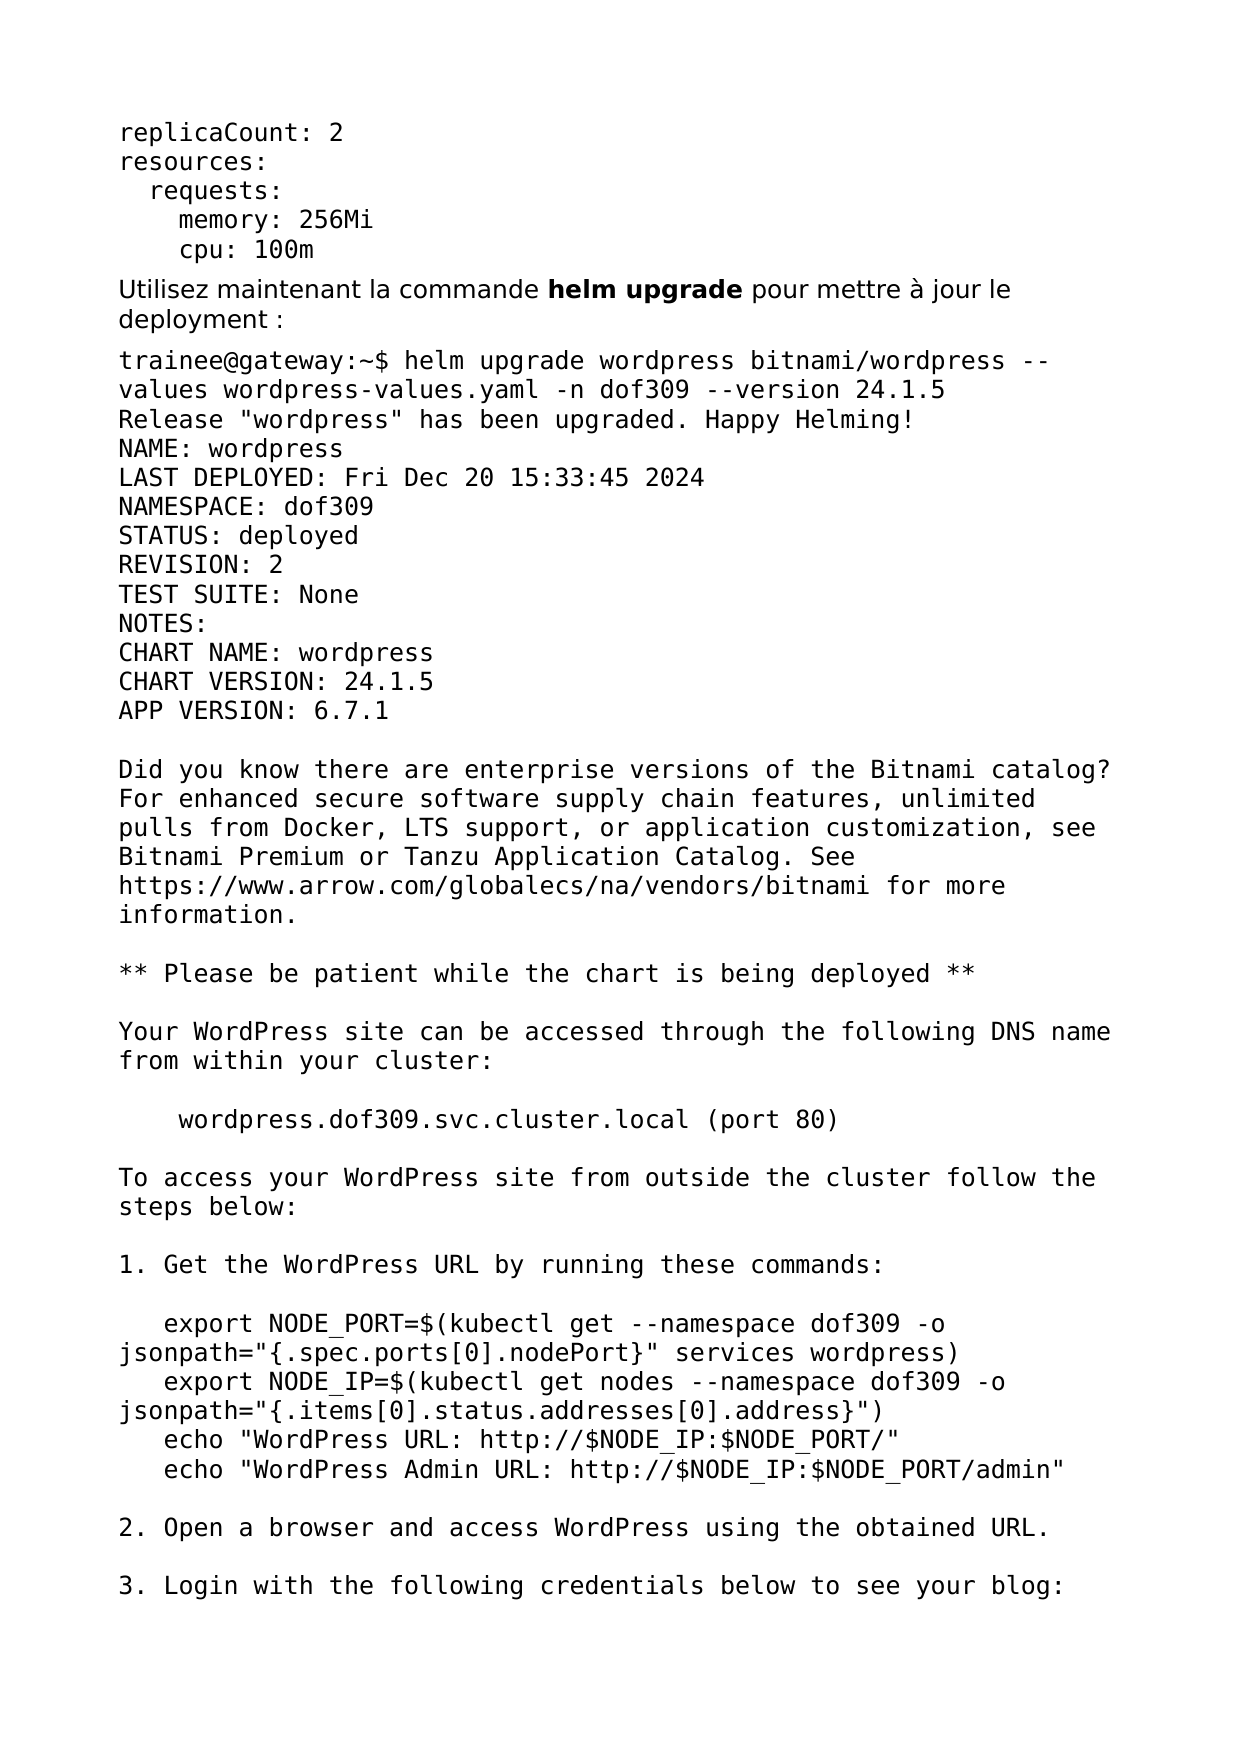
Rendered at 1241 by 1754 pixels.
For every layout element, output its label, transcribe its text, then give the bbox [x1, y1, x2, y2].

text replicaCount: 2 resources: requests: memory: 256Mi cpu: 100m [118, 118, 1122, 264]
text Utilisez maintenant la commande helm upgrade pour mettre à jour le deployment : [118, 276, 1122, 334]
text trainee@gateway:~$ helm upgrade wordpress bitnami/wordpress --values wordpress-values.yaml -n dof309 --version 24.1.5 Release "wordpress" has been upgraded. Happy Helming! NAME: wordpress LAST DEPLOYED: Fri Dec 20 15:33:45 2024 NAMESPACE: dof309 STATUS: deployed REVISION: 2 TEST SUITE: None NOTES: CHART NAME: wordpress CHART VERSION: 24.1.5 APP VERSION: 6.7.1 Did you know there are enterprise versions of the Bitnami catalog? For enhanced secure software supply chain features, unlimited pulls from Docker, LTS support, or application customization, see Bitnami Premium or Tanzu Application Catalog. See https://www.arrow.com/globalecs/na/vendors/bitnami for more information. ** Please be patient while the chart is being deployed ** Your WordPress site can be accessed through the following DNS name from within your cluster: wordpress.dof309.svc.cluster.local (port 80) To access your WordPress site from outside the cluster follow the steps below: 1. Get the WordPress URL by running these commands: export NODE_PORT=$(kubectl get --namespace dof309 -o jsonpath="{.spec.ports[0].nodePort}" services wordpress) export NODE_IP=$(kubectl get nodes --namespace dof309 -o jsonpath="{.items[0].status.addresses[0].address}") echo "WordPress URL: http://$NODE_IP:$NODE_PORT/" echo "WordPress Admin URL: http://$NODE_IP:$NODE_PORT/admin" 2. Open a browser and access WordPress using the obtained URL. 3. Login with the following credentials below to see your blog: [118, 347, 1122, 1630]
